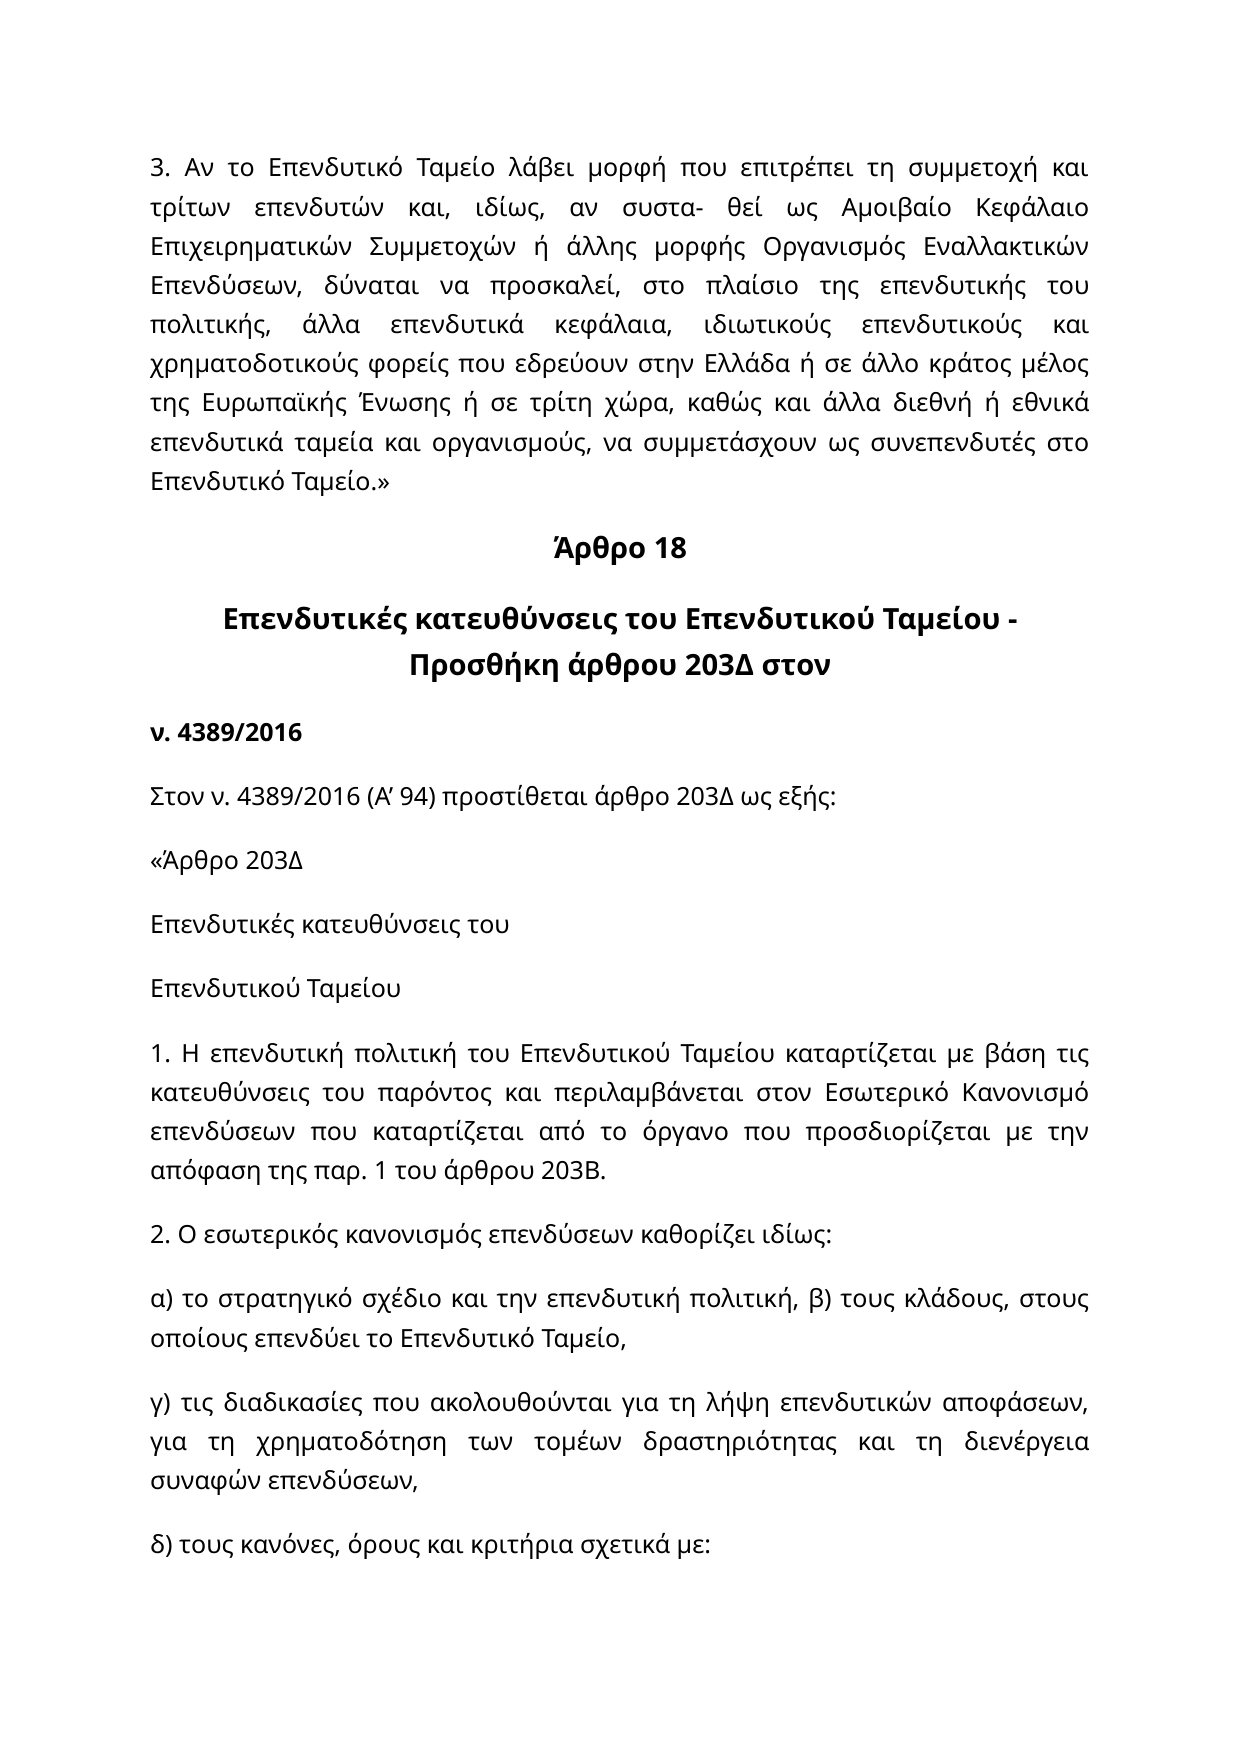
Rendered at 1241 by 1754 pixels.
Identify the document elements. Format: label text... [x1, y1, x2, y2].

text 3. Αν το Επενδυτικό Ταμείο λάβει μορφή που επιτρέπει τη συμμετοχή και τρίτων επενδυτών και, ιδίως, αν συστα- θεί ως Αμοιβαίο Κεφάλαιο Επιχειρηματικών Συμμετοχών ή άλλης μορφής Οργανισμός Εναλλακτικών Επενδύσεων, δύναται να προσκαλεί, στο πλαίσιο της επενδυτικής του πολιτικής, άλλα επενδυτικά κεφάλαια, ιδιωτικούς επενδυτικούς και χρηματοδοτικούς φορείς που εδρεύουν στην Ελλάδα ή σε άλλο κράτος μέλος της Ευρωπαϊκής Ένωσης ή σε τρίτη χώρα, καθώς και άλλα διεθνή ή εθνικά επενδυτικά ταμεία και οργανισμούς, να συμμετάσχουν ως συνεπενδυτές στο Επενδυτικό Ταμείο.» [150, 150, 1090, 497]
text ν. 4389/2016 [150, 714, 1090, 748]
text δ) τους κανόνες, όρους και κριτήρια σχετικά με: [150, 1527, 1090, 1561]
subtitle Επενδυτικές κατευθύνσεις του Επενδυτικού Ταμείου - Προσθήκη άρθρου 203Δ στον [150, 598, 1090, 683]
text Επενδυτικές κατευθύνσεις του [150, 907, 1090, 941]
text 2. Ο εσωτερικός κανονισμός επενδύσεων καθορίζει ιδίως: [150, 1217, 1090, 1251]
text 1. Η επενδυτική πολιτική του Επενδυτικού Ταμείου καταρτίζεται με βάση τις κατευθύνσεις του παρόντος και περιλαμβάνεται στον Εσωτερικό Κανονισμό επενδύσεων που καταρτίζεται από το όργανο που προσδιορίζεται με την απόφαση της παρ. 1 του άρθρου 203Β. [150, 1035, 1090, 1187]
text Στον ν. 4389/2016 (Α’ 94) προστίθεται άρθρο 203Δ ως εξής: [150, 778, 1090, 813]
subtitle Άρθρο 18 [150, 527, 1090, 567]
text γ) τις διαδικασίες που ακολουθούνται για τη λήψη επενδυτικών αποφάσεων, για τη χρηματοδότηση των τομέων δραστηριότητας και τη διενέργεια συναφών επενδύσεων, [150, 1384, 1090, 1497]
text Επενδυτικού Ταμείου [150, 971, 1090, 1005]
text «Άρθρο 203Δ [150, 843, 1090, 877]
text α) το στρατηγικό σχέδιο και την επενδυτική πολιτική, β) τους κλάδους, στους οποίους επενδύει το Επενδυτικό Ταμείο, [150, 1281, 1090, 1354]
